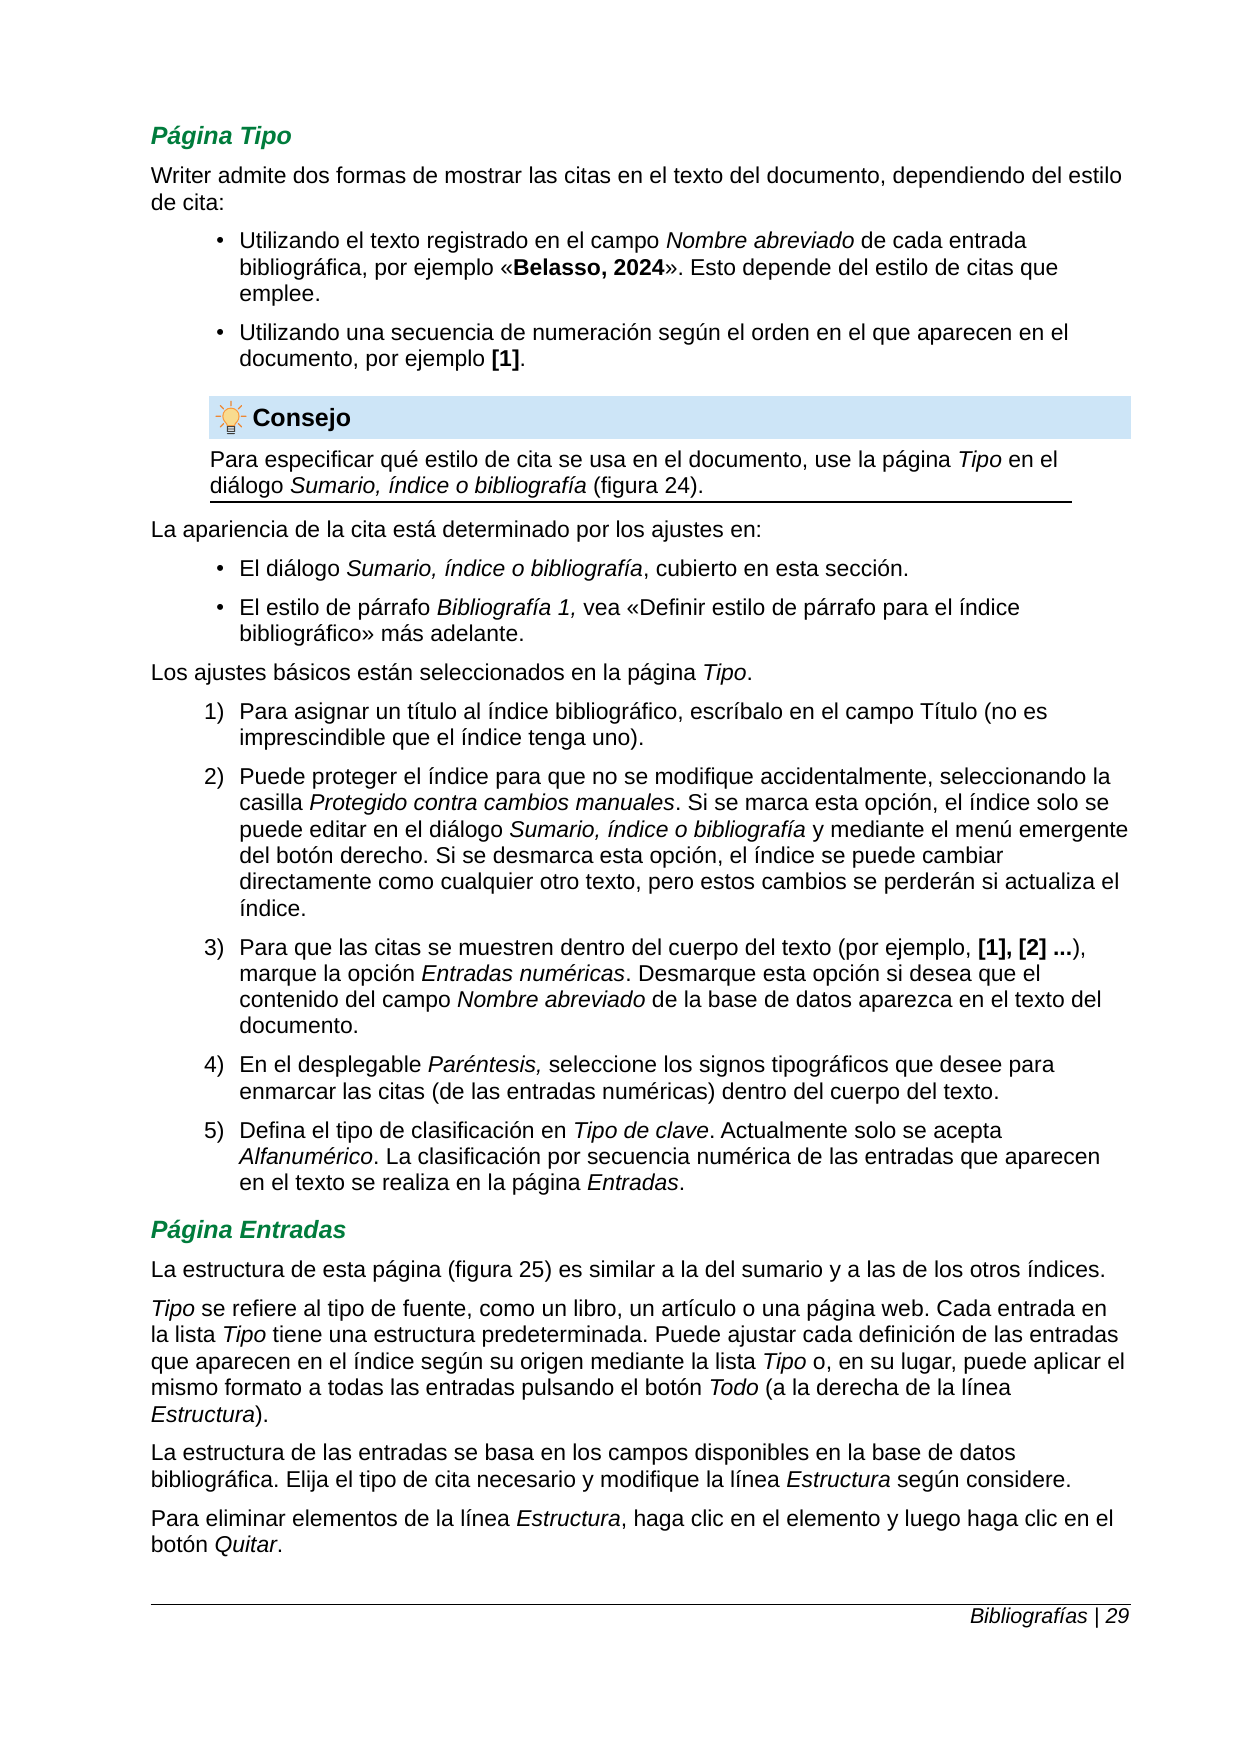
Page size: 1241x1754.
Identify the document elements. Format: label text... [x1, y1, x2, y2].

list Writer admite dos formas de mostrar las citas en el texto del documento, dependiendo del estilo de cita: [151, 162, 1131, 215]
text La estructura de las entradas se basa en los campos disponibles en la base de datos bibliográfica. Elija el tipo de cita necesario y modifique la línea Estructura según considere. [151, 1439, 1131, 1492]
subtitle Página Tipo [151, 121, 1131, 150]
text Para eliminar elementos de la línea Estructura, haga clic en el elemento y luego haga clic en el botón Quitar. [151, 1504, 1131, 1557]
text Tipo se refiere al tipo de fuente, como un libro, un artículo o una página web. Cada entrada en la lista Tipo tiene una estructura predeterminada. Puede ajustar cada definición de las entradas que aparecen en el índice según su origen mediante la lista Tipo o, en su lugar, puede aplicar el mismo formato a todas las entradas pulsando el botón Todo (a la derecha de la línea Estructura). [151, 1295, 1131, 1427]
text Para especificar qué estilo de cita se usa en el documento, use la página Tipo en el diálogo Sumario, índice o bibliografía (figura 24). [209, 446, 1072, 503]
list En el desplegable Paréntesis, seleccione los signos tipográficos que desee para enmarcar las citas (de las entradas numéricas) dentro del cuerpo del texto. [224, 1051, 1131, 1104]
list Puede proteger el índice para que no se modifique accidentalmente, seleccionando la casilla Protegido contra cambios manuales. Si se marca esta opción, el índice solo se puede editar en el diálogo Sumario, índice o bibliografía y mediante el menú emergente del botón derecho. Si se desmarca esta opción, el índice se puede cambiar directamente como cualquier otro texto, pero estos cambios se perderán si actualiza el índice. [224, 763, 1131, 921]
list El estilo de párrafo Bibliografía 1, vea «Definir estilo de párrafo para el índice bibliográfico» más adelante. [224, 593, 1131, 646]
list Utilizando el texto registrado en el campo Nombre abreviado de cada entrada bibliográfica, por ejemplo «Belasso, 2024». Esto depende del estilo de citas que emplee. [224, 227, 1131, 306]
list La apariencia de la cita está determinado por los ajustes en: [151, 516, 1131, 542]
list El diálogo Sumario, índice o bibliografía, cubierto en esta sección. [224, 555, 1131, 581]
list Para que las citas se muestren dentro del cuerpo del texto (por ejemplo, [1], [2] ...), marque la opción Entradas numéricas. Desmarque esta opción si desea que el contenido del campo Nombre abreviado de la base de datos aparezca en el texto del documento. [224, 933, 1131, 1039]
subtitle Página Entradas [151, 1215, 1131, 1244]
list Defina el tipo de clasificación en Tipo de clave. Actualmente solo se acepta Alfanumérico. La clasificación por secuencia numérica de las entradas que aparecen en el texto se realiza en la página Entradas. [224, 1117, 1131, 1196]
subtitle Consejo [209, 396, 1131, 439]
list Utilizando una secuencia de numeración según el orden en el que aparecen en el documento, por ejemplo [1]. [224, 319, 1131, 372]
list Para asignar un título al índice bibliográfico, escríbalo en el campo Título (no es imprescindible que el índice tenga uno). [224, 698, 1131, 750]
text La estructura de esta página (figura 25) es similar a la del sumario y a las de los otros índices. [151, 1256, 1131, 1283]
list Los ajustes básicos están seleccionados en la página Tipo. [151, 659, 1131, 685]
